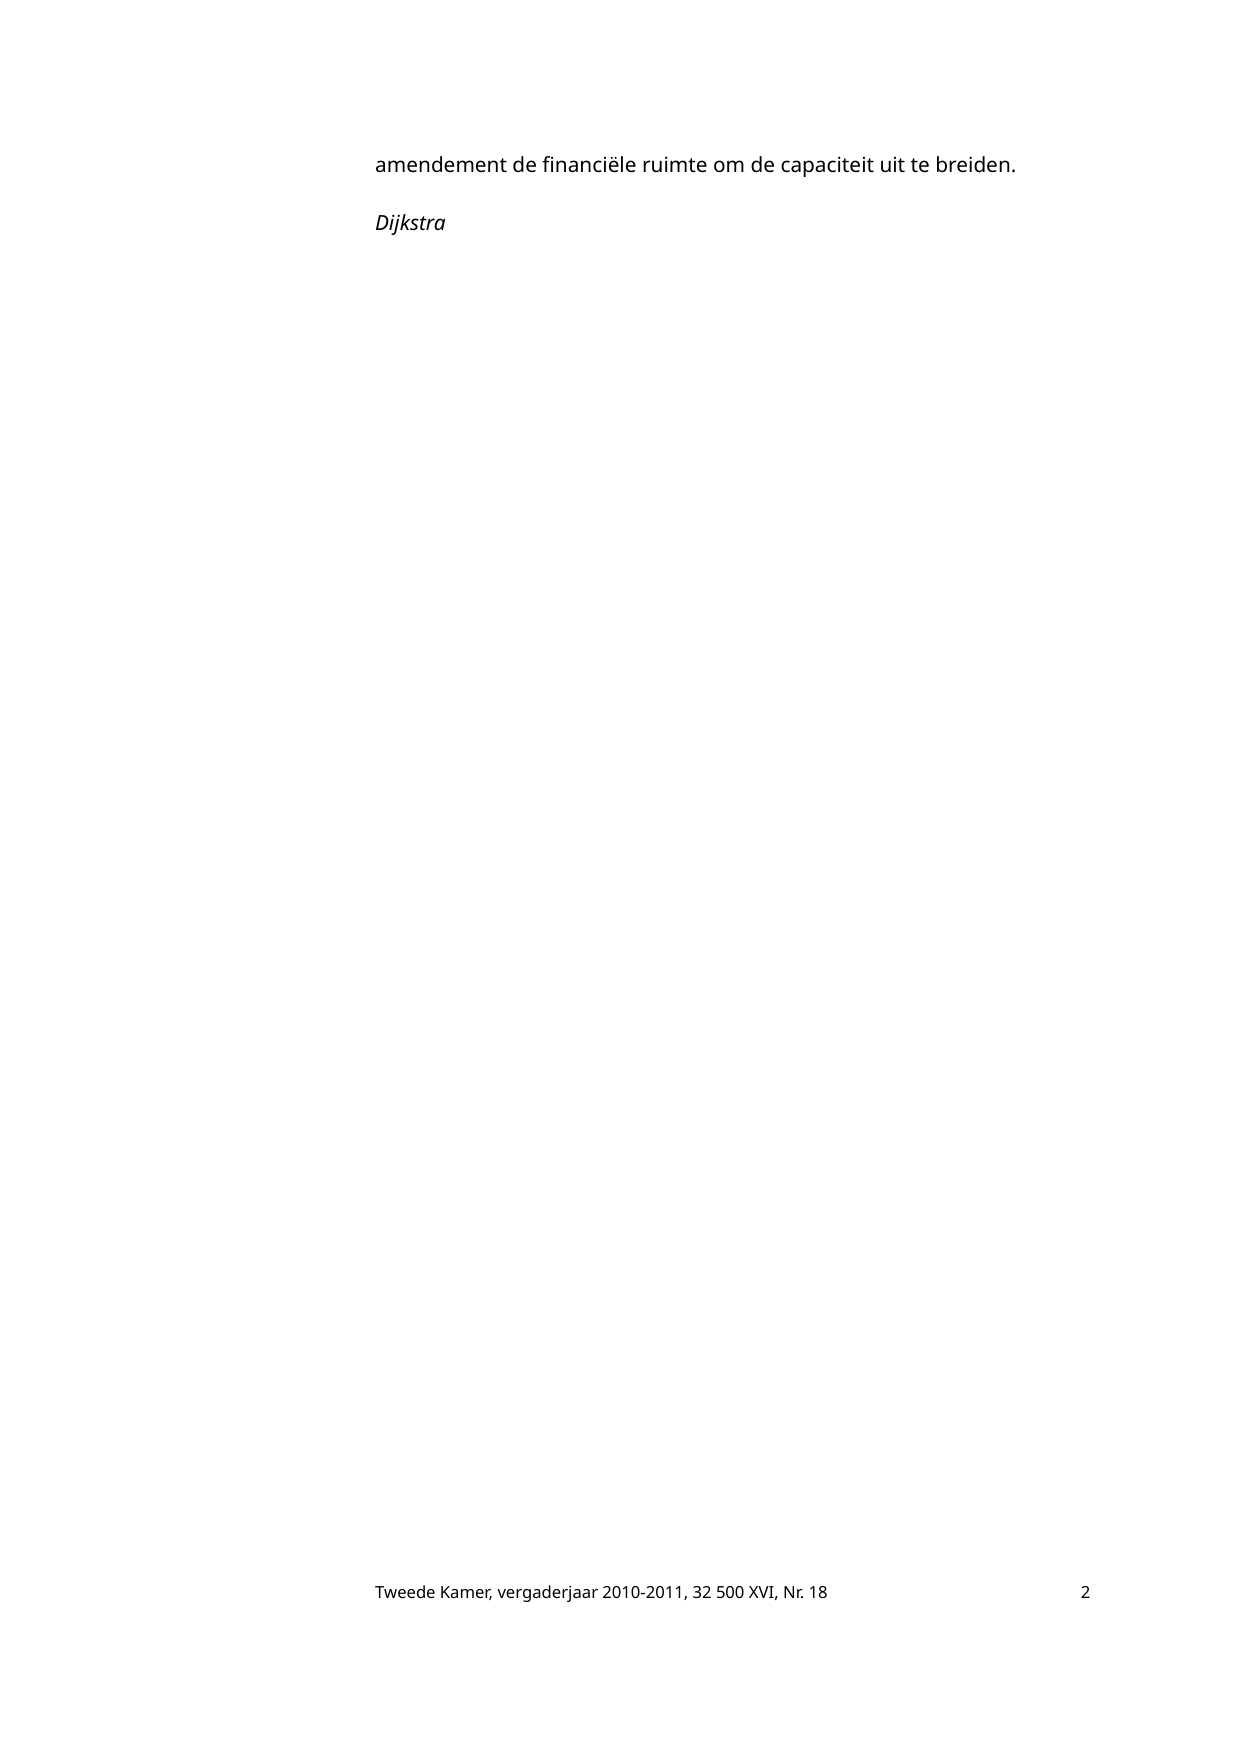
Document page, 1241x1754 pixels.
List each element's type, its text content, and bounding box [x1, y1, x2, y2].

text Dijkstra [375, 208, 1090, 237]
text amendement de financiële ruimte om de capaciteit uit te breiden. [375, 150, 1090, 178]
